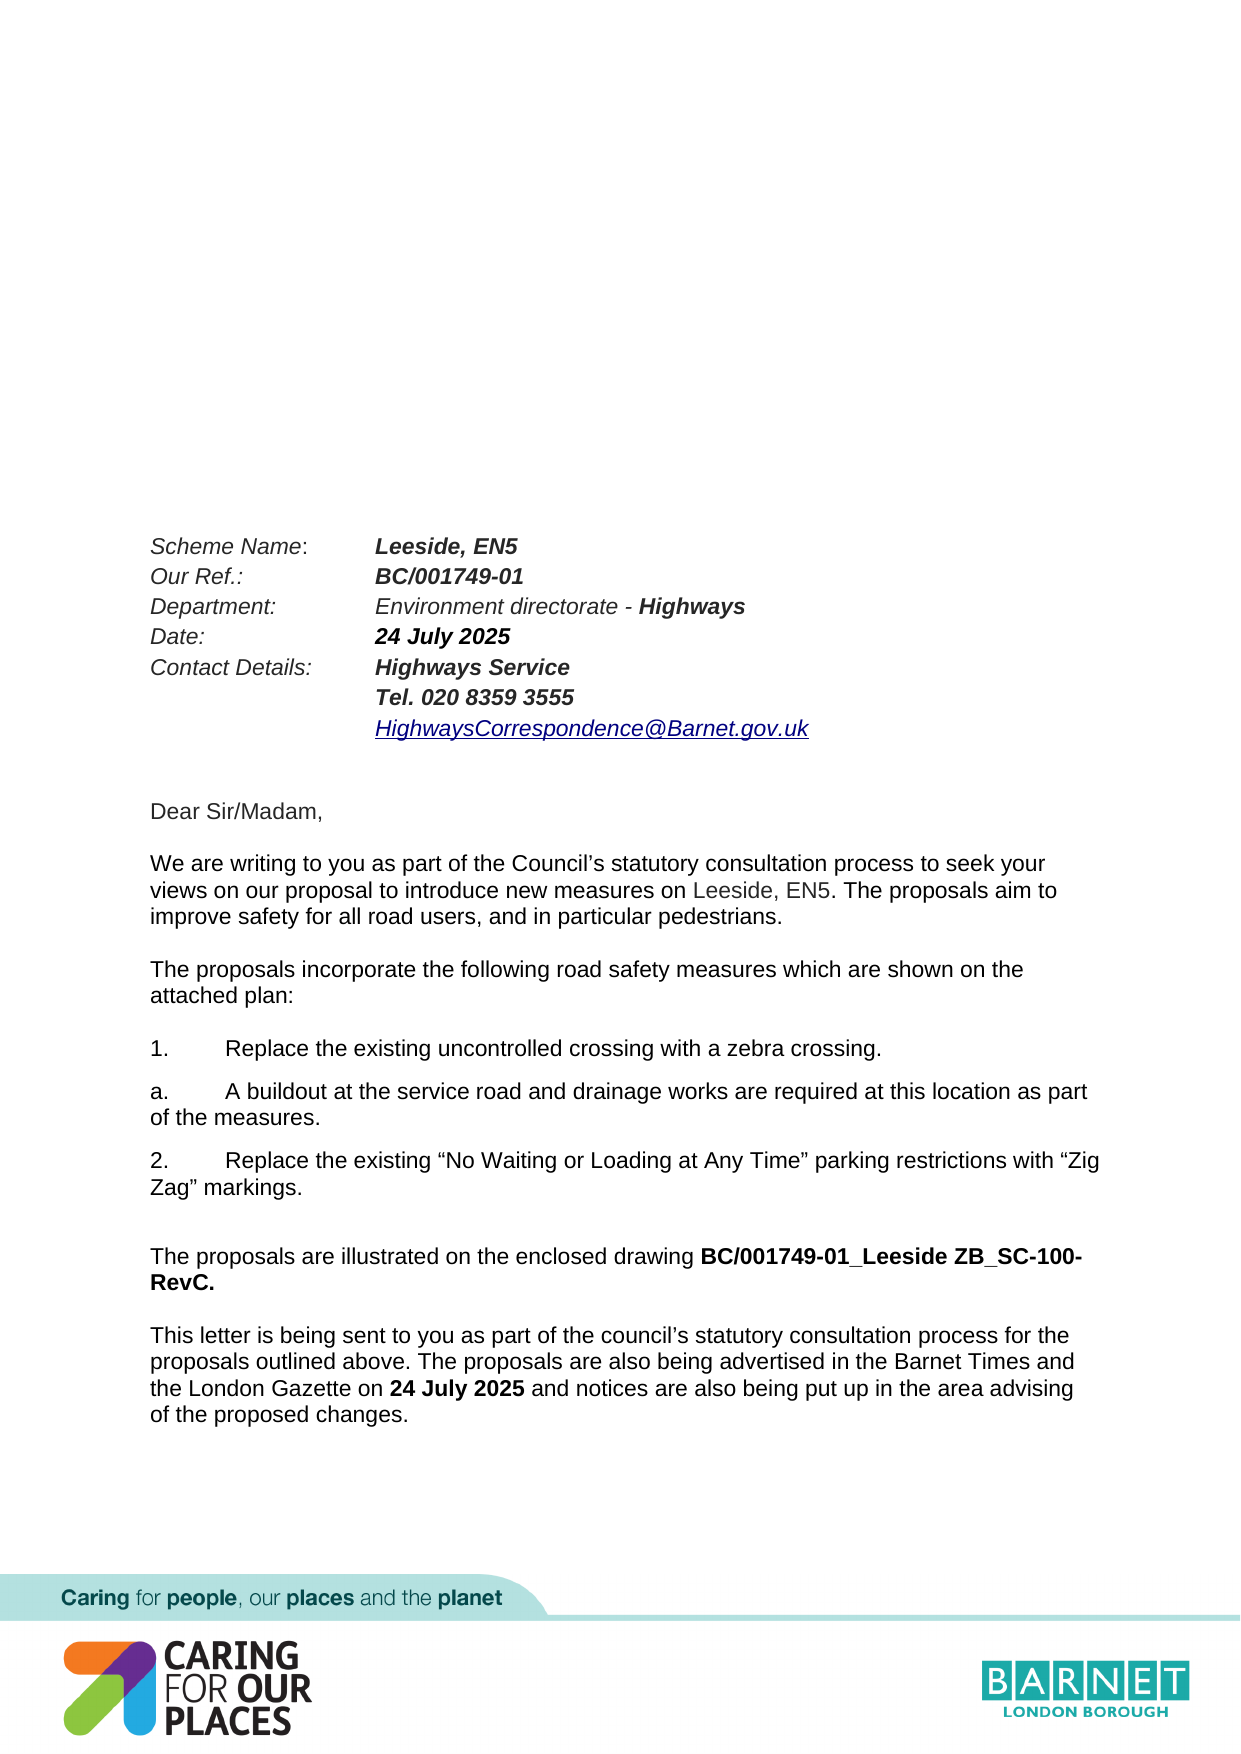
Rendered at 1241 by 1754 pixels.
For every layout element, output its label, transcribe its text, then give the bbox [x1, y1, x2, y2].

text Scheme Name: Leeside, EN5 [150, 533, 1090, 559]
list Replace the existing uncontrolled crossing with a zebra crossing. [150, 1035, 1110, 1061]
list A buildout at the service road and drainage works are required at this location as part of the measures. [150, 1078, 1110, 1131]
text Our Ref.: BC/001749-01 [150, 563, 1090, 589]
text Tel. 020 8359 3555 [150, 684, 1090, 710]
text The proposals incorporate the following road safety measures which are shown on the attached plan: [150, 956, 1090, 1008]
text This letter is being sent to you as part of the council’s statutory consultation process for the proposals outlined above. The proposals are also being advertised in the Barnet Times and the London Gazette on 24 July 2025 and notices are also being put up in the area advising of the proposed changes. [150, 1322, 1090, 1427]
text Department: Environment directorate - Highways [150, 593, 1090, 619]
list Replace the existing “No Waiting or Loading at Any Time” parking restrictions with “Zig Zag” markings. [150, 1147, 1110, 1200]
text HighwaysCorrespondence@Barnet.gov.uk [225, 714, 1090, 742]
text Dear Sir/Madam, [150, 798, 1090, 824]
text We are writing to you as part of the Council’s statutory consultation process to seek your views on our proposal to introduce new measures on Leeside, EN5. The proposals aim to improve safety for all road users, and in particular pedestrians. [150, 850, 1090, 929]
text Date: 24 July 2025 [150, 623, 1090, 650]
text Contact Details: Highways Service [150, 653, 1090, 680]
text The proposals are illustrated on the enclosed drawing BC/001749-01_Leeside ZB_SC-100-RevC. [150, 1243, 1110, 1296]
